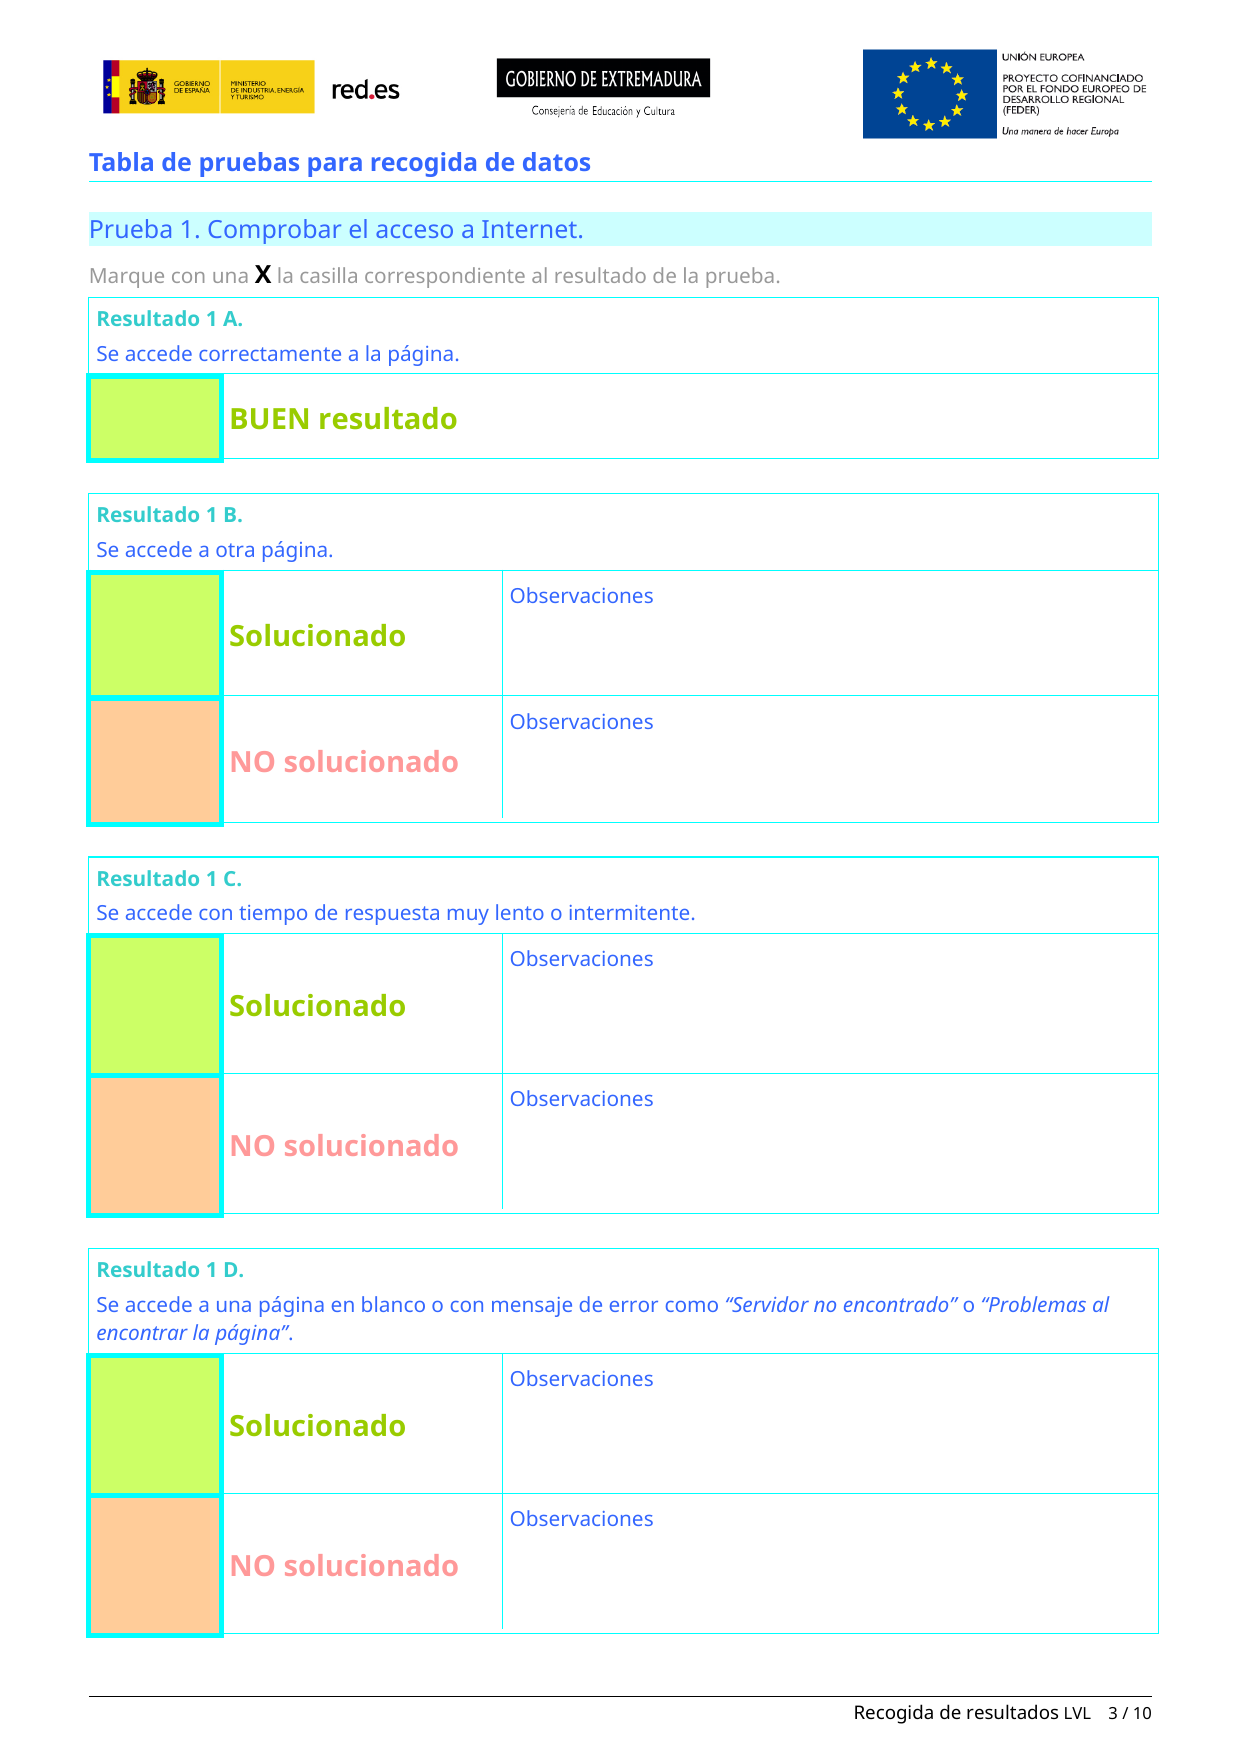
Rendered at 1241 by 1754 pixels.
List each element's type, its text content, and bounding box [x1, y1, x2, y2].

table_cell Observaciones [503, 934, 1158, 1073]
table_cell Observaciones [502, 696, 1158, 822]
table_cell [91, 938, 219, 1073]
picture [851, 76, 1154, 147]
table_cell Solucionado [224, 1354, 502, 1493]
table_cell [91, 379, 219, 458]
table_cell [91, 1078, 219, 1213]
table_cell [91, 1498, 219, 1633]
table_cell Solucionado [224, 934, 502, 1073]
table_header Resultado 1 B. Se accede a otra página. [89, 494, 1158, 569]
subtitle Tabla de pruebas para recogida de datos [89, 145, 1152, 181]
text Marque con una X la casilla correspondiente al resultado de la prueba. [89, 256, 1152, 290]
table_cell Observaciones [503, 571, 1158, 695]
table_cell [91, 1358, 219, 1493]
table_cell Observaciones [502, 1074, 1158, 1213]
table_cell [91, 701, 219, 822]
picture [100, 57, 405, 116]
table_cell BUEN resultado [224, 374, 1158, 458]
table_header Resultado 1 A. Se accede correctamente a la página. [89, 298, 1158, 373]
table_cell NO solucionado [224, 696, 502, 822]
table_cell Observaciones [502, 1494, 1158, 1633]
table_cell Solucionado [224, 571, 502, 695]
table_header Resultado 1 C. Se accede con tiempo de respuesta muy lento o intermitente. [89, 858, 1158, 933]
picture [492, 52, 715, 124]
table_cell NO solucionado [224, 1074, 502, 1213]
table_header Resultado 1 D. Se accede a una página en blanco o con mensaje de error como “Servidor no encontrado” o “Problemas al encontrar la página”. [89, 1249, 1158, 1353]
table_cell [91, 575, 219, 695]
table_cell Observaciones [503, 1354, 1158, 1493]
table_cell NO solucionado [224, 1494, 502, 1633]
text Prueba 1. Comprobar el acceso a Internet. [89, 212, 1152, 246]
